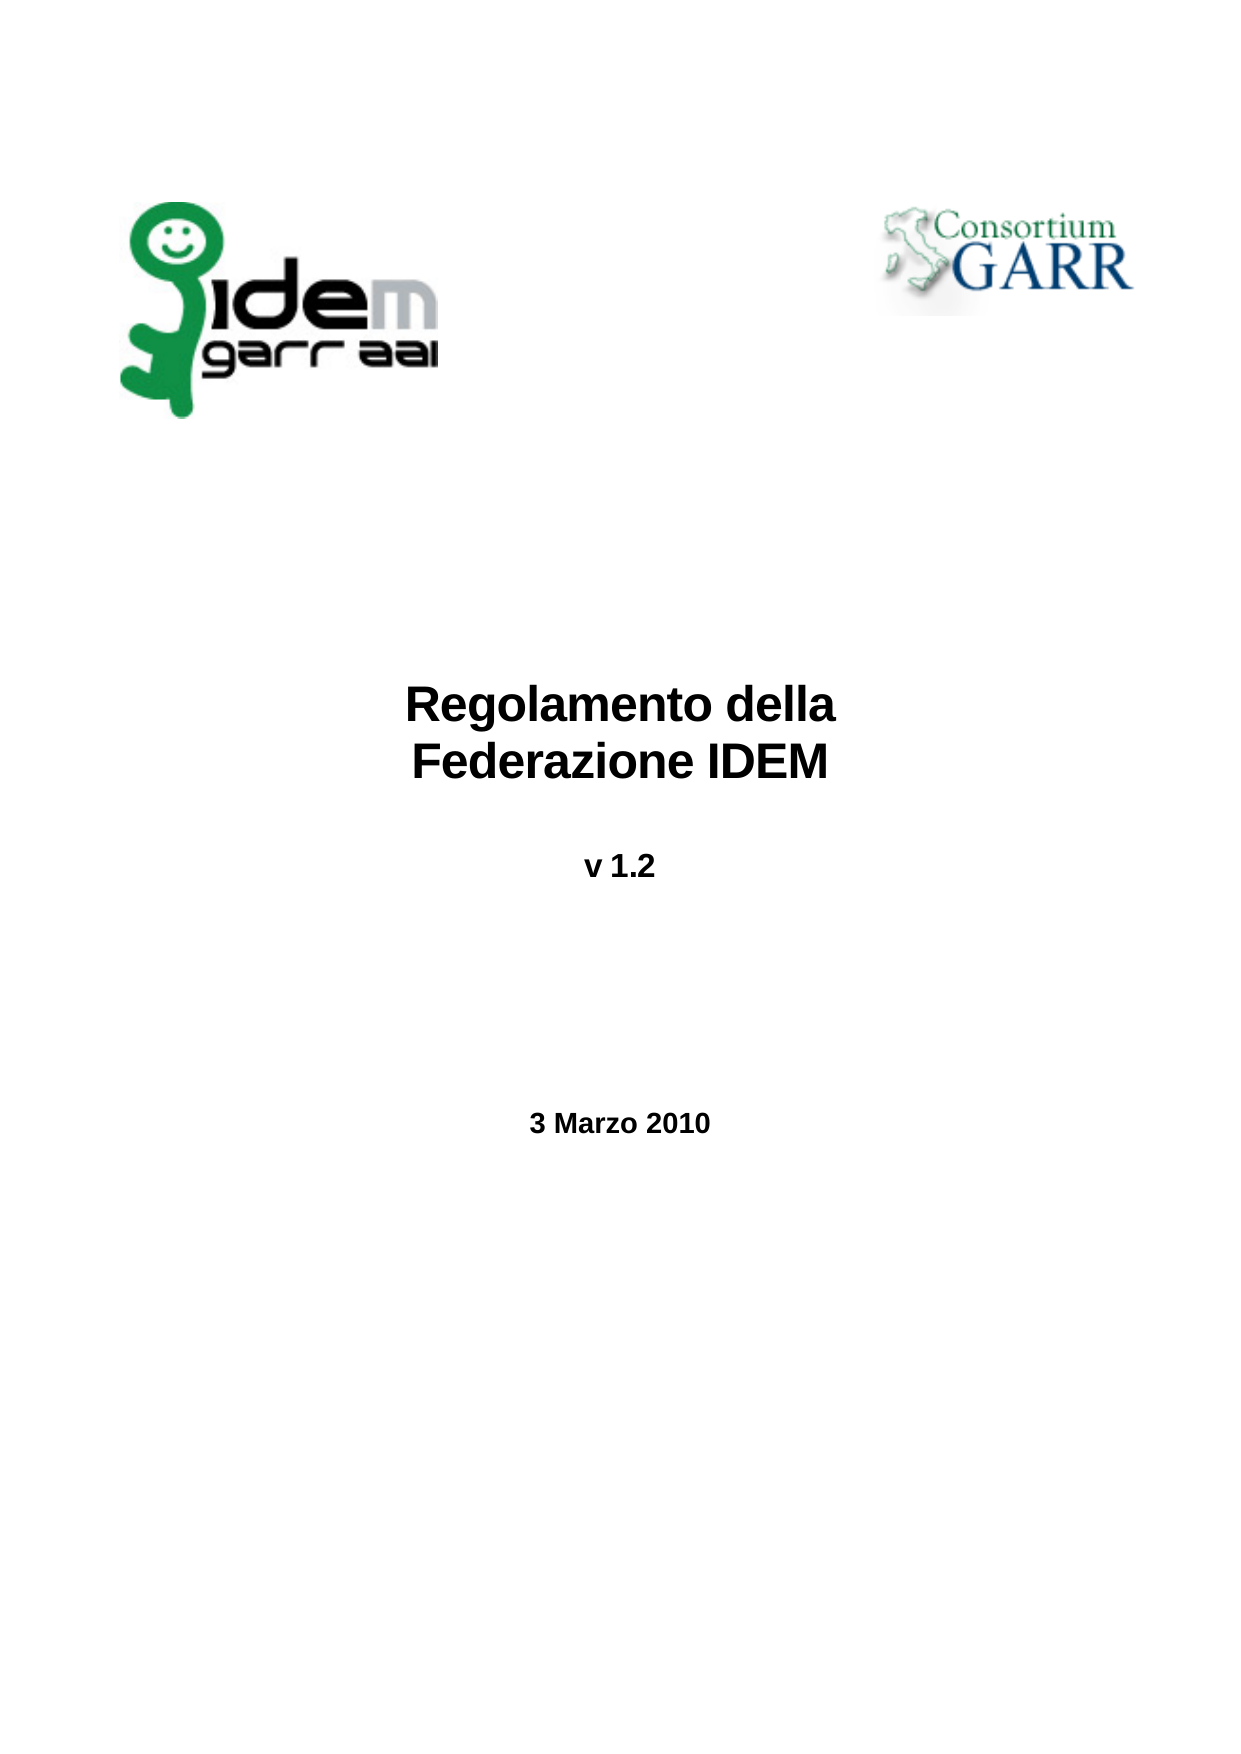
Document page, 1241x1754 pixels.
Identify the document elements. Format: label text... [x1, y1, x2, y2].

picture [865, 200, 1154, 316]
subtitle 3 Marzo 2010 [118, 1106, 1122, 1139]
title Regolamento della Federazione IDEM v 1.2 [118, 674, 1122, 885]
picture [119, 202, 438, 419]
